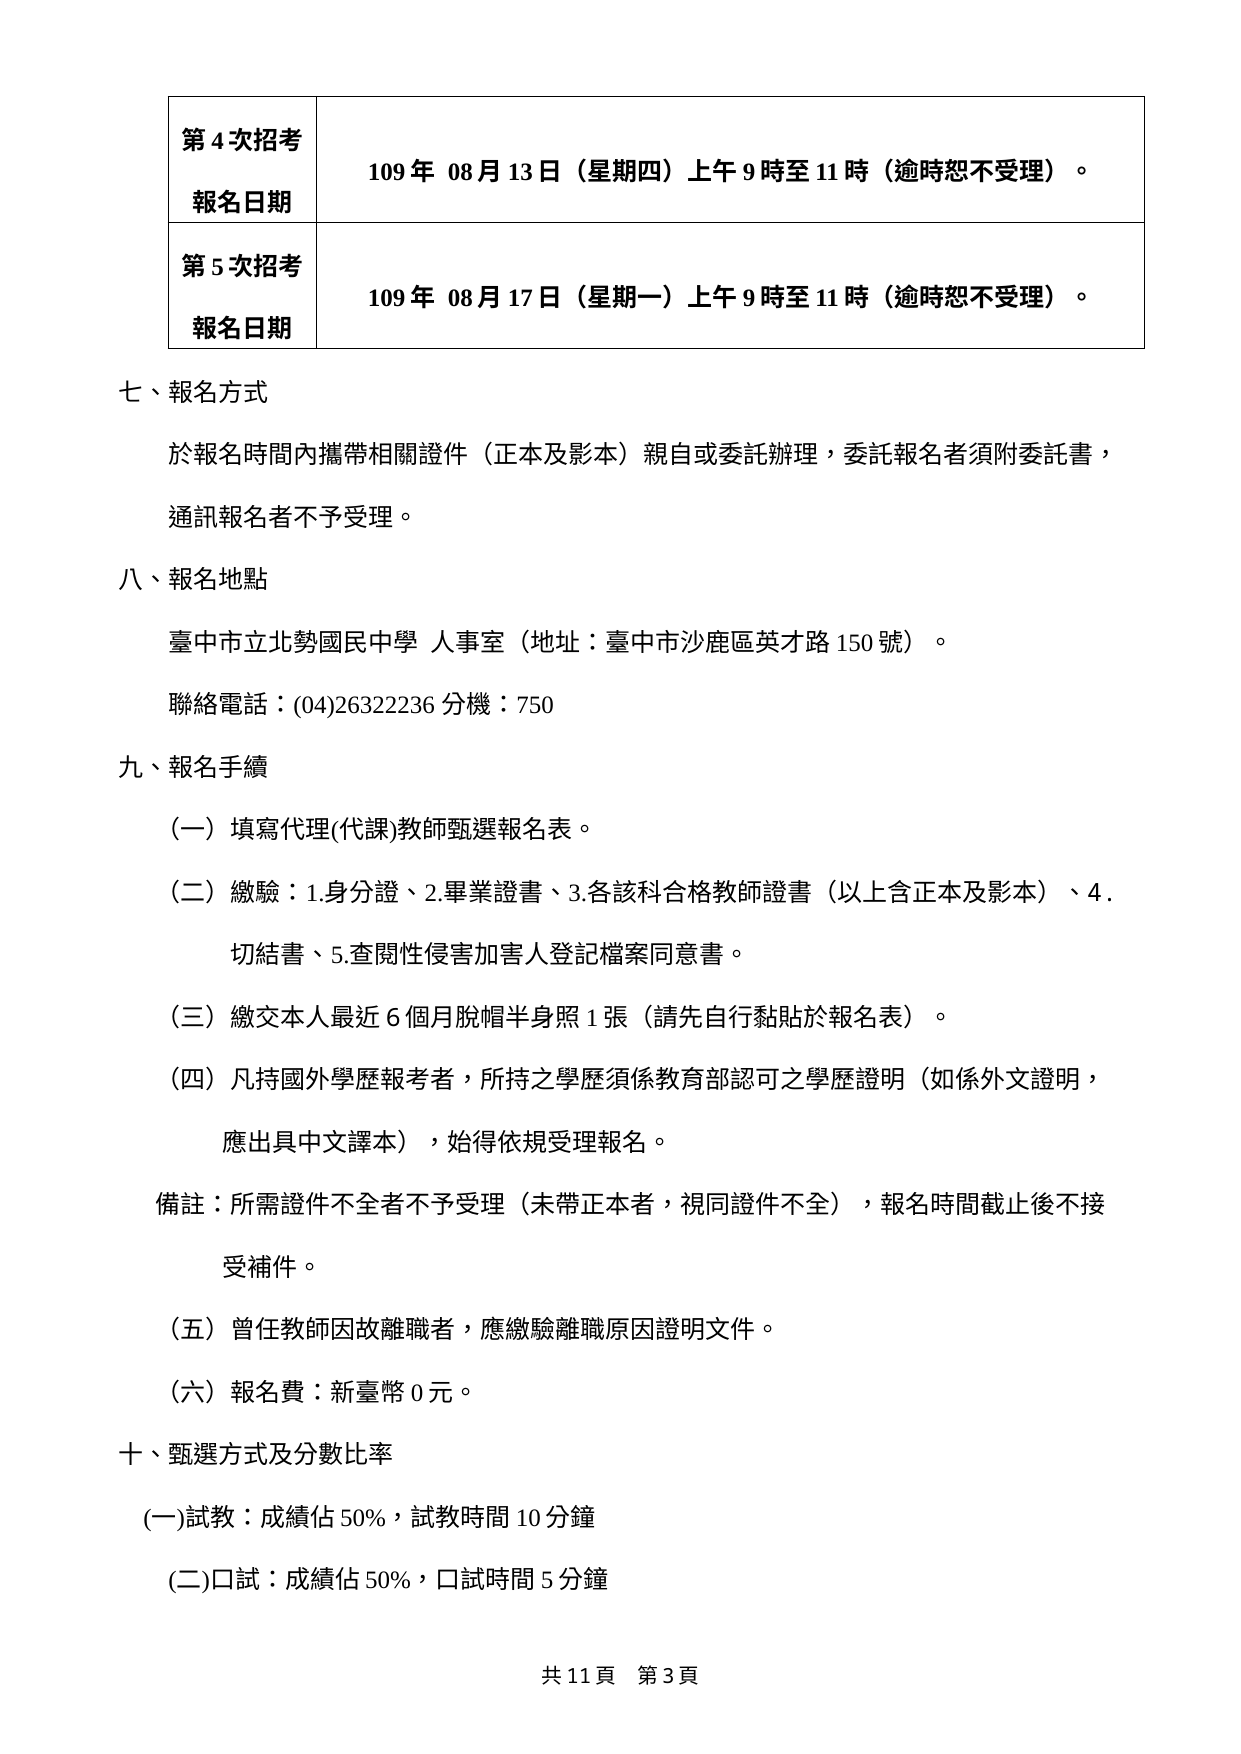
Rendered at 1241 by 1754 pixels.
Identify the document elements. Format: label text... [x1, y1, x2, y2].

text （五）曾任教師因故離職者，應繳驗離職原因證明文件。 [156, 1286, 1122, 1349]
text 聯絡電話：(04)26322236 分機：750 [118, 661, 1122, 724]
text （一）填寫代理(代課)教師甄選報名表。 [118, 786, 1122, 849]
table_cell 第4次招考 報名日期 [169, 97, 316, 222]
text 備註：所需證件不全者不予受理（未帶正本者，視同證件不全），報名時間截止後不接受補件。 [156, 1161, 1122, 1286]
table_cell 109年 08月13日（星期四）上午9時至11時（逾時恕不受理）。 [317, 97, 1144, 222]
text 八、報名地點 臺中市立北勢國民中學 人事室（地址：臺中市沙鹿區英才路150號）。 [118, 536, 1122, 661]
text 七、報名方式 於報名時間內攜帶相關證件（正本及影本）親自或委託辦理，委託報名者須附委託書，通訊報名者不予受理。 [118, 349, 1122, 536]
text （二）繳驗：1.身分證、2.畢業證書、3.各該科合格教師證書（以上含正本及影本）、4.切結書、5.查閱性侵害加害人登記檔案同意書。 [156, 849, 1122, 974]
text 九、報名手續 [118, 724, 1122, 786]
table_cell 109年 08月17日（星期一）上午9時至11時（逾時恕不受理）。 [317, 223, 1144, 348]
text （三）繳交本人最近6個月脫帽半身照1張（請先自行黏貼於報名表）。 [156, 974, 1122, 1036]
text （六）報名費：新臺幣0元。 [156, 1349, 1122, 1411]
text (一)試教：成績佔50%，試教時間10分鐘 [118, 1474, 1122, 1536]
table_cell 第5次招考 報名日期 [169, 223, 316, 348]
text （四）凡持國外學歷報考者，所持之學歷須係教育部認可之學歷證明（如係外文證明，應出具中文譯本），始得依規受理報名。 [156, 1036, 1122, 1161]
text 十、甄選方式及分數比率 [118, 1411, 1122, 1474]
text (二)口試：成績佔50%，口試時間5分鐘 [168, 1536, 1122, 1599]
